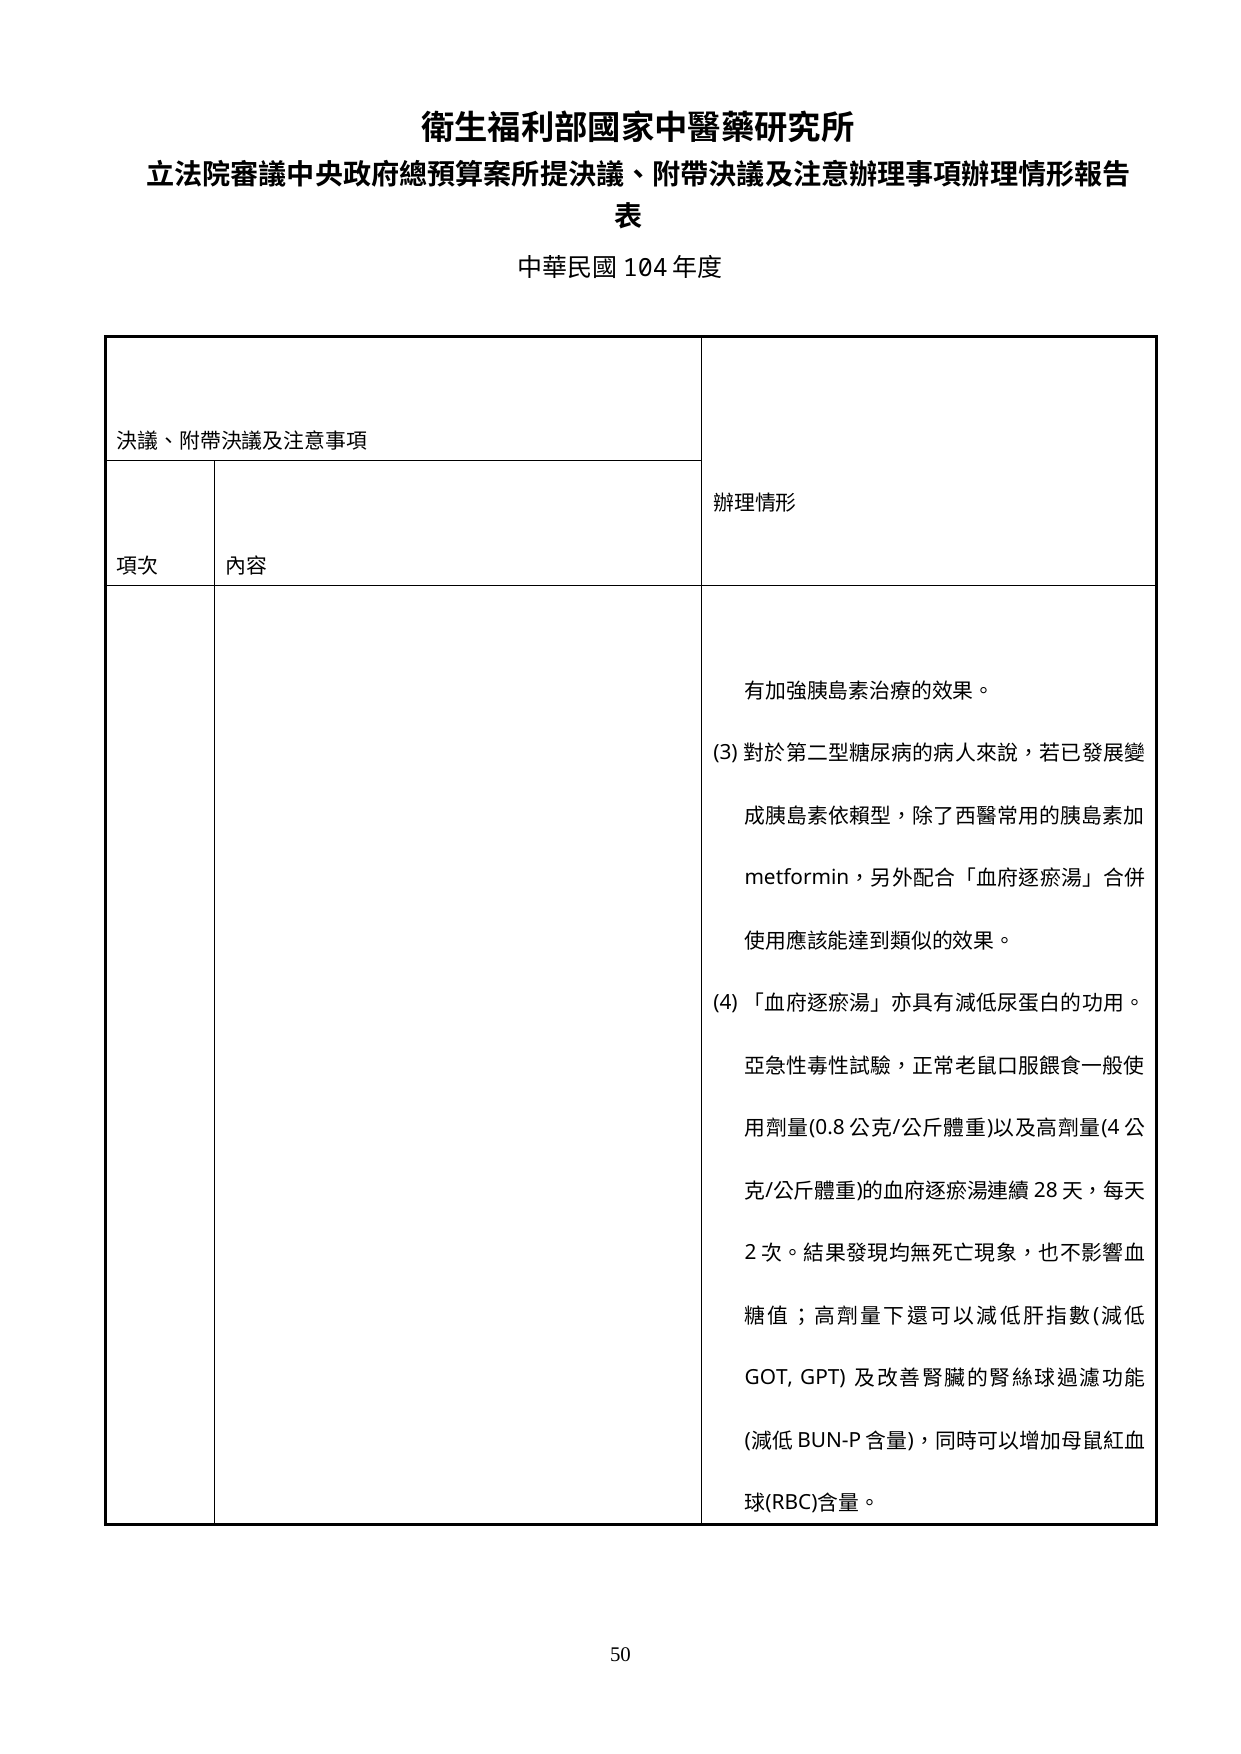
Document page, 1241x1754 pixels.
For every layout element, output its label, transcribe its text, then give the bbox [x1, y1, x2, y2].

table_header 辦理情形 [702, 338, 1155, 585]
table_cell [215, 586, 701, 1522]
table_cell 內容 [215, 461, 701, 585]
table_cell 項次 [107, 461, 214, 585]
table_cell 有加強胰島素治療的效果。 (3) 對於第二型糖尿病的病人來說，若已發展變成胰島素依賴型，除了西醫常用的胰島素加metformin，另外配合「血府逐瘀湯」合併使用應該能達到類似的效果。 (4) 「血府逐瘀湯」亦具有減低尿蛋白的功用。亞急性毒性試驗，正常老鼠口服餵食一般使用劑量(0.8公克/公斤體重)以及高劑量(4公克/公斤體重)的血府逐瘀湯連續28天，每天2次。結果發現均無死亡現象，也不影響血糖值；高劑量下還可以減低肝指數(減低GOT, GPT) 及改善腎臟的腎絲球過濾功能 (減低BUN-P含量)，同時可以增加母鼠紅血球(RBC)含量。 [702, 586, 1155, 1522]
table_header 決議、附帶決議及注意事項 [107, 338, 701, 460]
table_cell [107, 586, 214, 1522]
